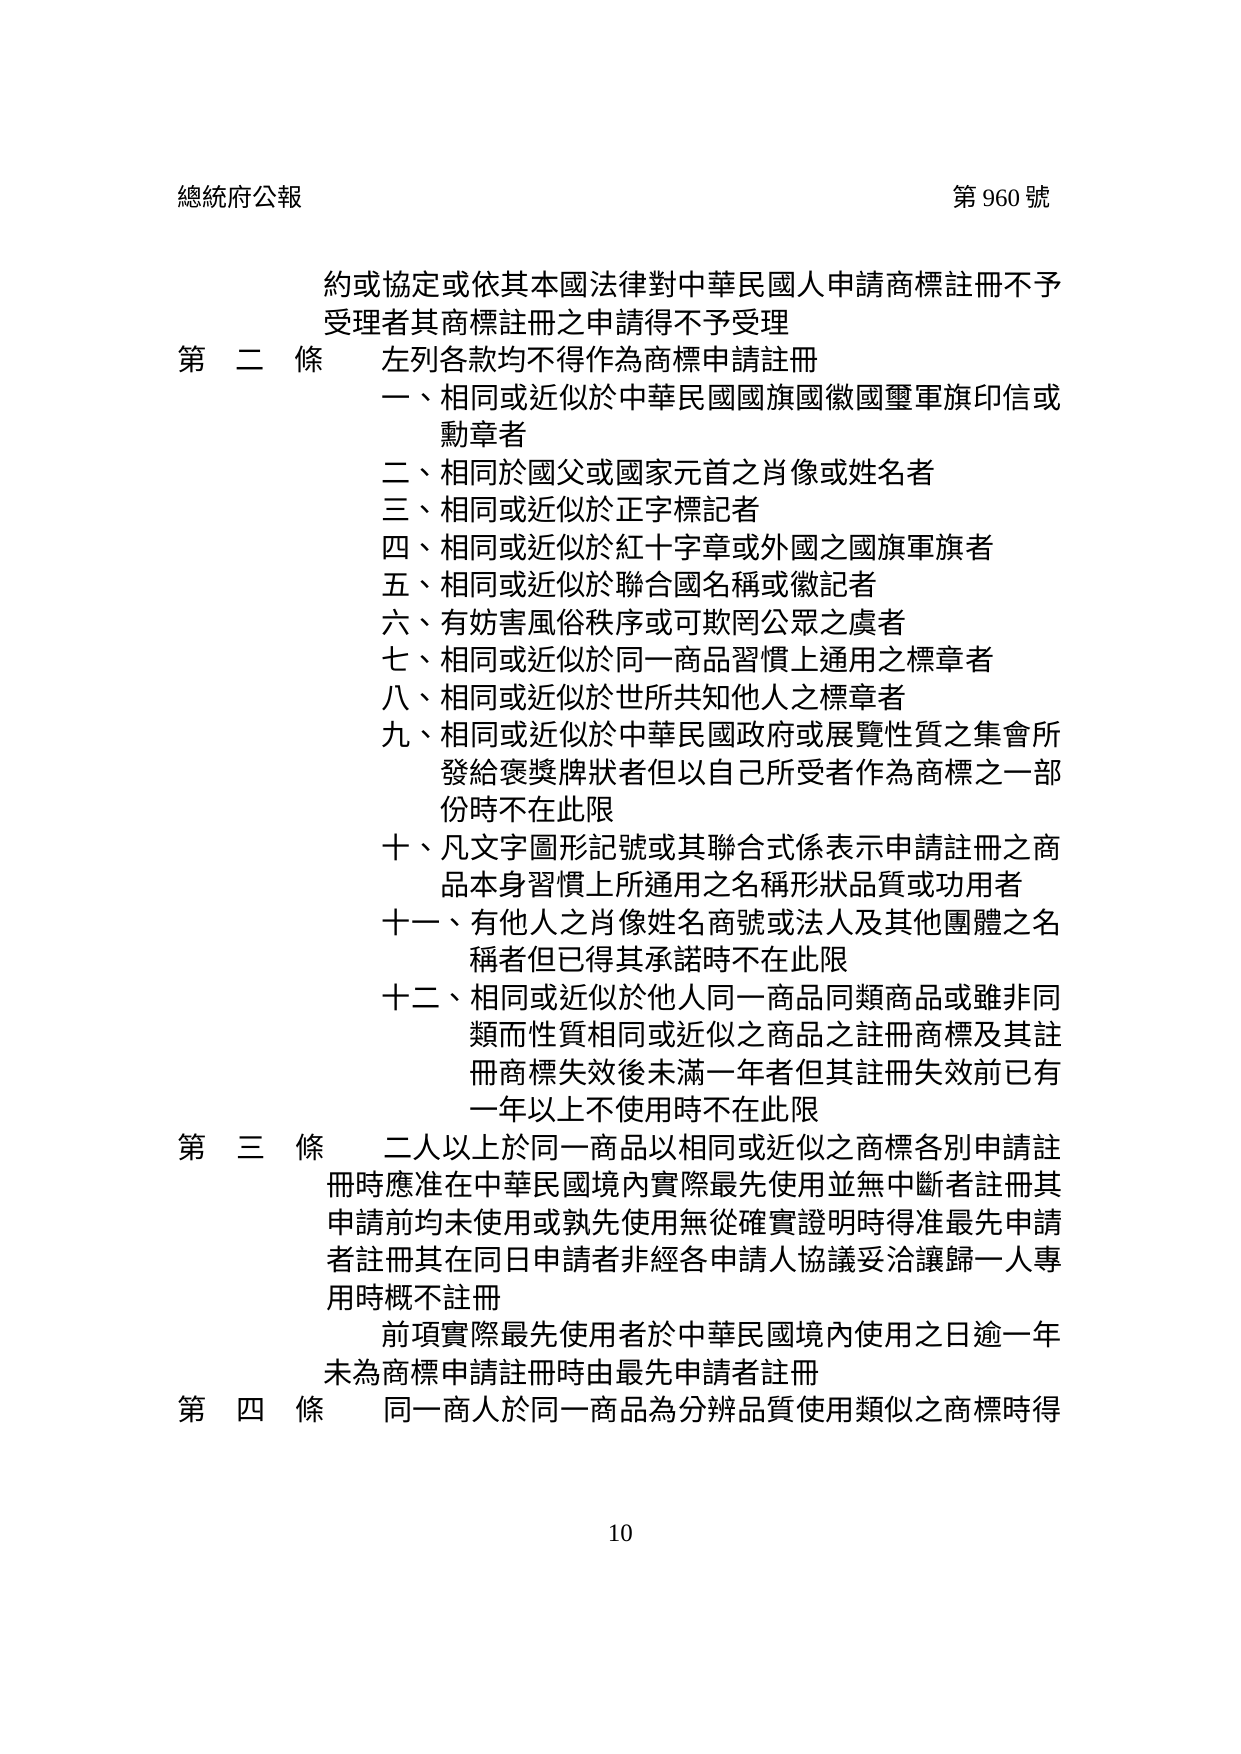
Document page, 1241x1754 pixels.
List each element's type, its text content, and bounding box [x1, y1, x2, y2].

text 四、相同或近似於紅十字章或外國之國旗軍旗者 [381, 528, 1063, 566]
text 十一、有他人之肖像姓名商號或法人及其他團體之名稱者但已得其承諾時不在此限 [381, 903, 1063, 978]
text 七、相同或近似於同一商品習慣上通用之標章者 [381, 641, 1063, 678]
text 十、凡文字圖形記號或其聯合式係表示申請註冊之商品本身習慣上所通用之名稱形狀品質或功用者 [381, 828, 1063, 903]
text 五、相同或近似於聯合國名稱或徽記者 [381, 566, 1063, 603]
text 前項實際最先使用者於中華民國境內使用之日逾一年未為商標申請註冊時由最先申請者註冊 [323, 1316, 1063, 1391]
text 第 四 條 同一商人於同一商品為分辨品質使用類似之商標時得 [177, 1391, 1063, 1428]
text 三、相同或近似於正字標記者 [381, 491, 1063, 528]
text 約或協定或依其本國法律對中華民國人申請商標註冊不予受理者其商標註冊之申請得不予受理 [323, 266, 1063, 341]
text 一、相同或近似於中華民國國旗國徽國璽軍旗印信或勳章者 [381, 378, 1063, 453]
text 第 二 條 左列各款均不得作為商標申請註冊 [177, 341, 1063, 378]
text 第 三 條 二人以上於同一商品以相同或近似之商標各別申請註冊時應准在中華民國境內實際最先使用並無中斷者註冊其申請前均未使用或孰先使用無從確實證明時得准最先申請者註冊其在同日申請者非經各申請人協議妥洽讓歸一人專用時概不註冊 [177, 1128, 1063, 1316]
text 六、有妨害風俗秩序或可欺罔公眾之虞者 [381, 603, 1063, 641]
text 十二、相同或近似於他人同一商品同類商品或雖非同類而性質相同或近似之商品之註冊商標及其註冊商標失效後未滿一年者但其註冊失效前已有一年以上不使用時不在此限 [381, 978, 1063, 1128]
text 二、相同於國父或國家元首之肖像或姓名者 [381, 453, 1063, 491]
text 九、相同或近似於中華民國政府或展覽性質之集會所發給褒獎牌狀者但以自己所受者作為商標之一部份時不在此限 [381, 716, 1063, 828]
text 八、相同或近似於世所共知他人之標章者 [381, 678, 1063, 716]
